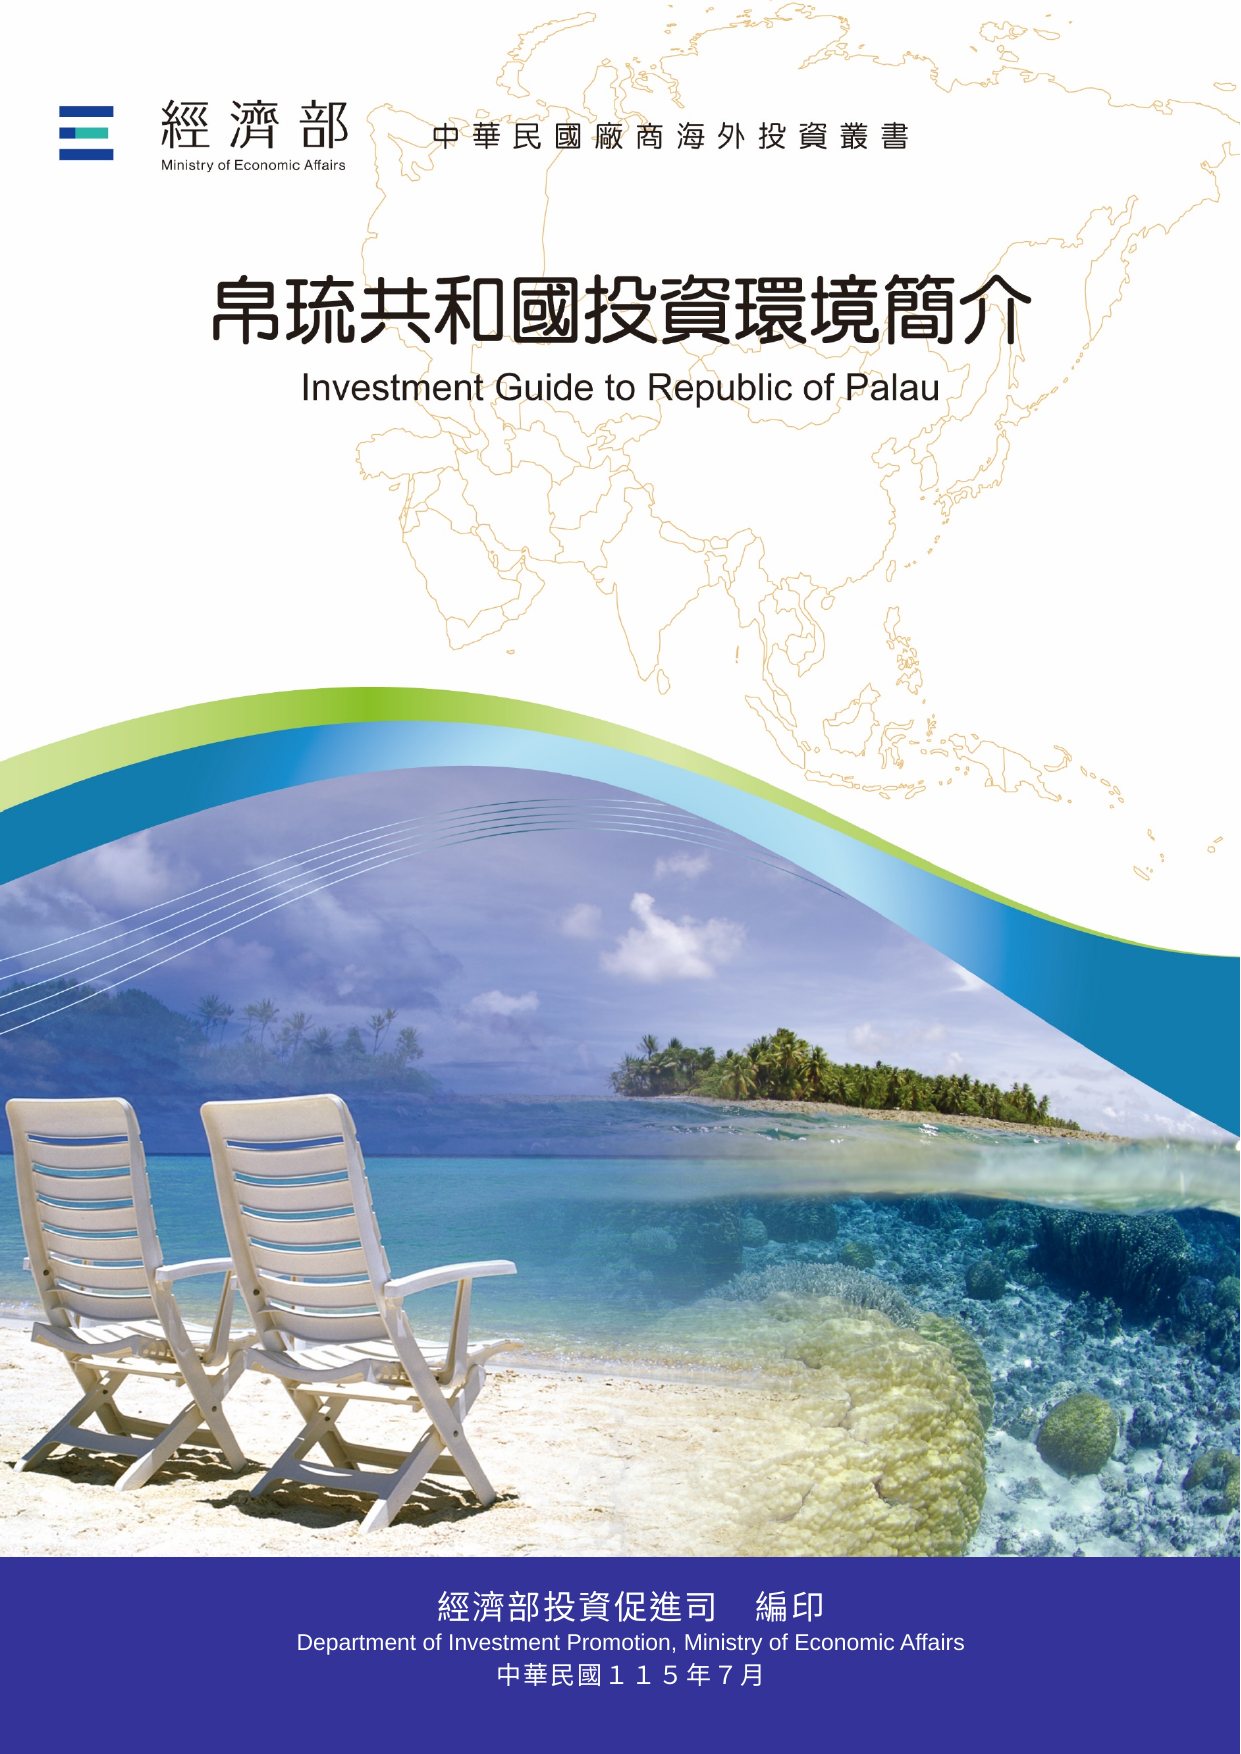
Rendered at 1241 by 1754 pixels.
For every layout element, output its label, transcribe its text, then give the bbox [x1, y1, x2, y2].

text Department of Investment Promotion, Ministry of Economic Affairs [0, 1629, 1240, 1655]
picture [0, 0, 1240, 1557]
text 經濟部投資促進司 編印 [0, 1581, 1240, 1629]
text 中華民國１１５年７月 [0, 1655, 1240, 1691]
